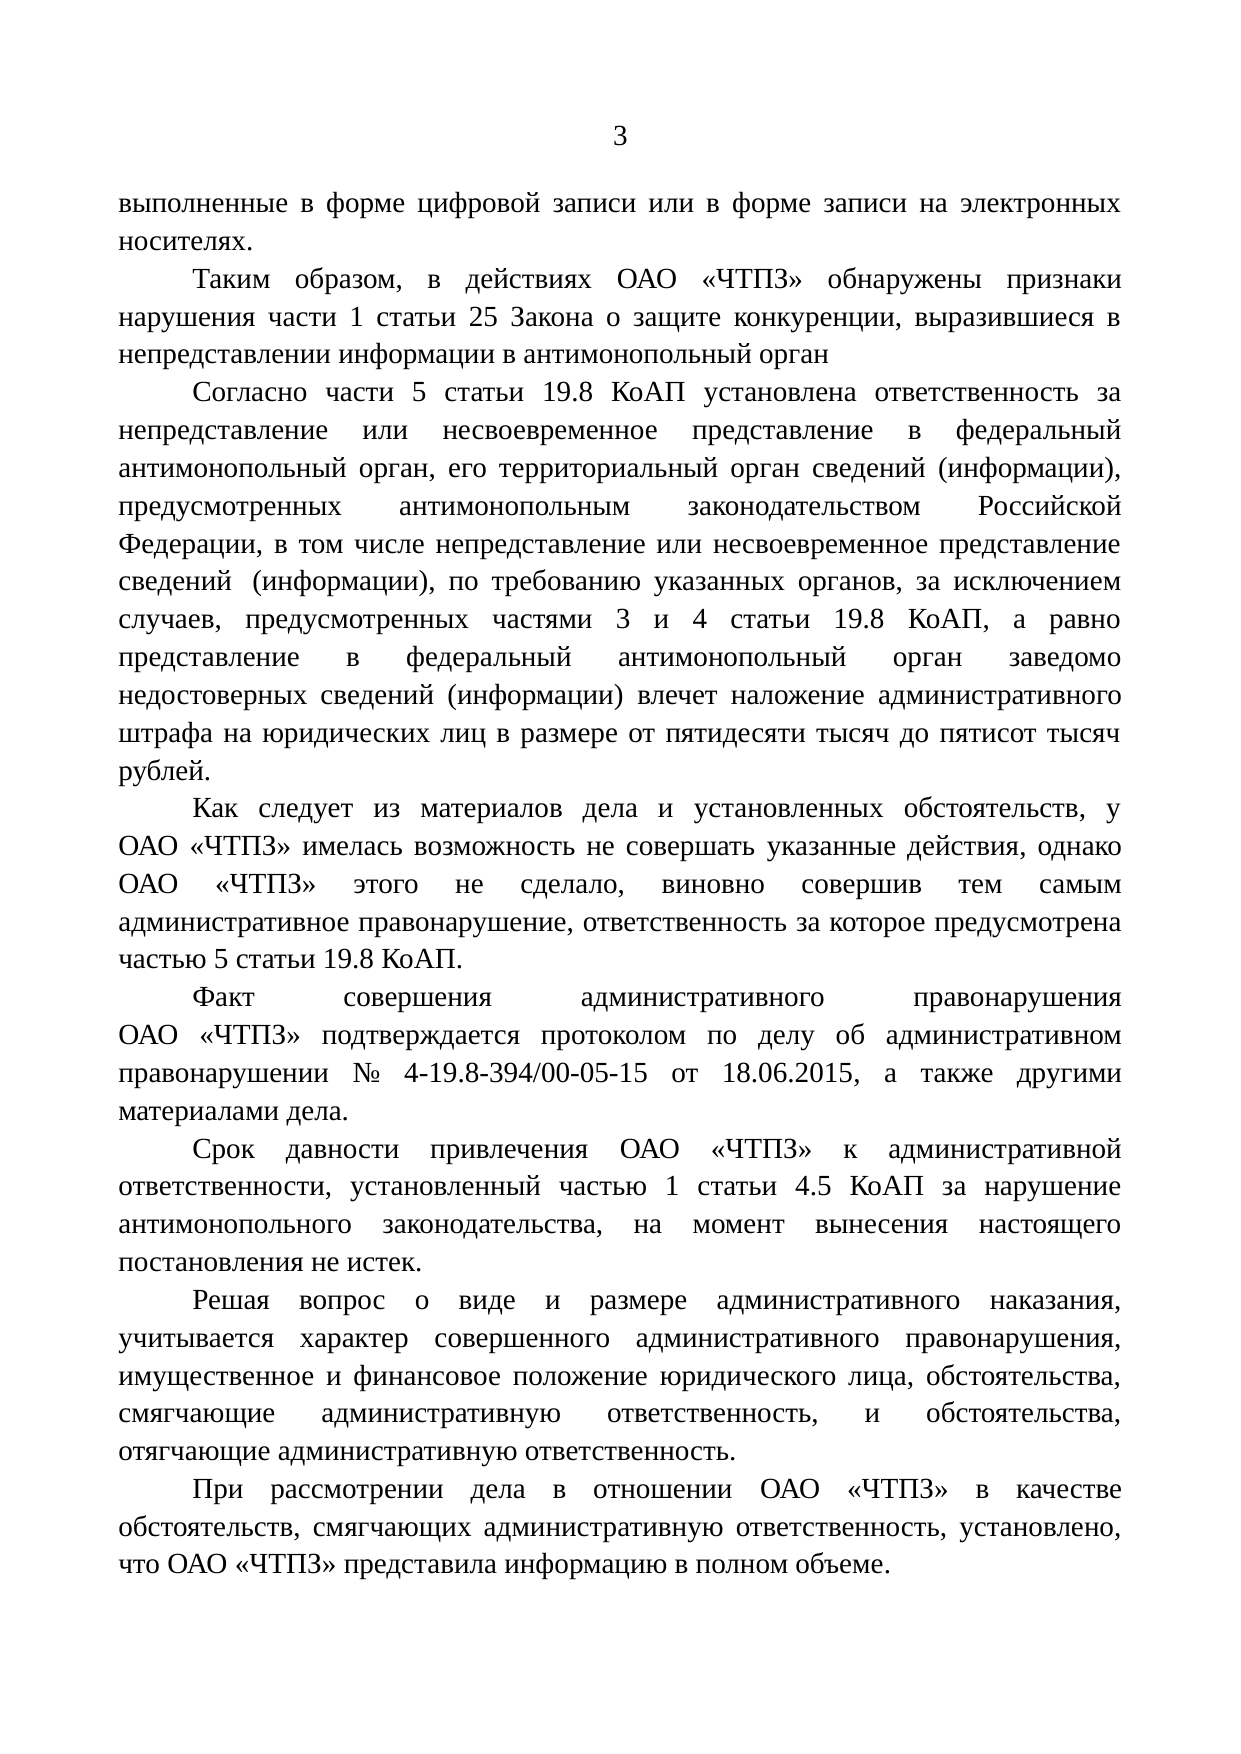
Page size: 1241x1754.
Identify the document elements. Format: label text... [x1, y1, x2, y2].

text Таким образом, в действиях ОАО «ЧТПЗ» обнаружены признаки нарушения части 1 статьи 25 Закона о защите конкуренции, выразившиеся в непредставлении информации в антимонопольный орган [118, 257, 1122, 370]
text выполненные в форме цифровой записи или в форме записи на электронных носителях. [118, 181, 1122, 257]
text Факт совершения административного правонарушения ОАО «ЧТПЗ» подтверждается протоколом по делу об административном правонарушении № 4-19.8-394/00-05-15 от 18.06.2015, а также другими материалами дела. [118, 975, 1122, 1126]
text Срок давности привлечения ОАО «ЧТПЗ» к административной ответственности, установленный частью 1 статьи 4.5 КоАП за нарушение антимонопольного законодательства, на момент вынесения настоящего постановления не истек. [118, 1126, 1122, 1278]
text Решая вопрос о виде и размере административного наказания, учитывается характер совершенного административного правонарушения, имущественное и финансовое положение юридического лица, обстоятельства, смягчающие административную ответственность, и обстоятельства, отягчающие административную ответственность. [118, 1278, 1122, 1467]
text Как следует из материалов дела и установленных обстоятельств, у ОАО «ЧТПЗ» имелась возможность не совершать указанные действия, однако ОАО «ЧТПЗ» этого не сделало, виновно совершив тем самым административное правонарушение, ответственность за которое предусмотрена частью 5 статьи 19.8 КоАП. [118, 786, 1122, 975]
text Согласно части 5 статьи 19.8 КоАП установлена ответственность за непредставление или несвоевременное представление в федеральный антимонопольный орган, его территориальный орган сведений (информации), предусмотренных антимонопольным законодательством Российской Федерации, в том числе непредставление или несвоевременное представление сведений (информации), по требованию указанных органов, за исключением случаев, предусмотренных частями 3 и 4 статьи 19.8 КоАП, а равно представление в федеральный антимонопольный орган заведомо недостоверных сведений (информации) влечет наложение административного штрафа на юридических лиц в размере от пятидесяти тысяч до пятисот тысяч рублей. [118, 370, 1122, 786]
text При рассмотрении дела в отношении ОАО «ЧТПЗ» в качестве обстоятельств, смягчающих административную ответственность, установлено, что ОАО «ЧТПЗ» представила информацию в полном объеме. [118, 1467, 1122, 1580]
